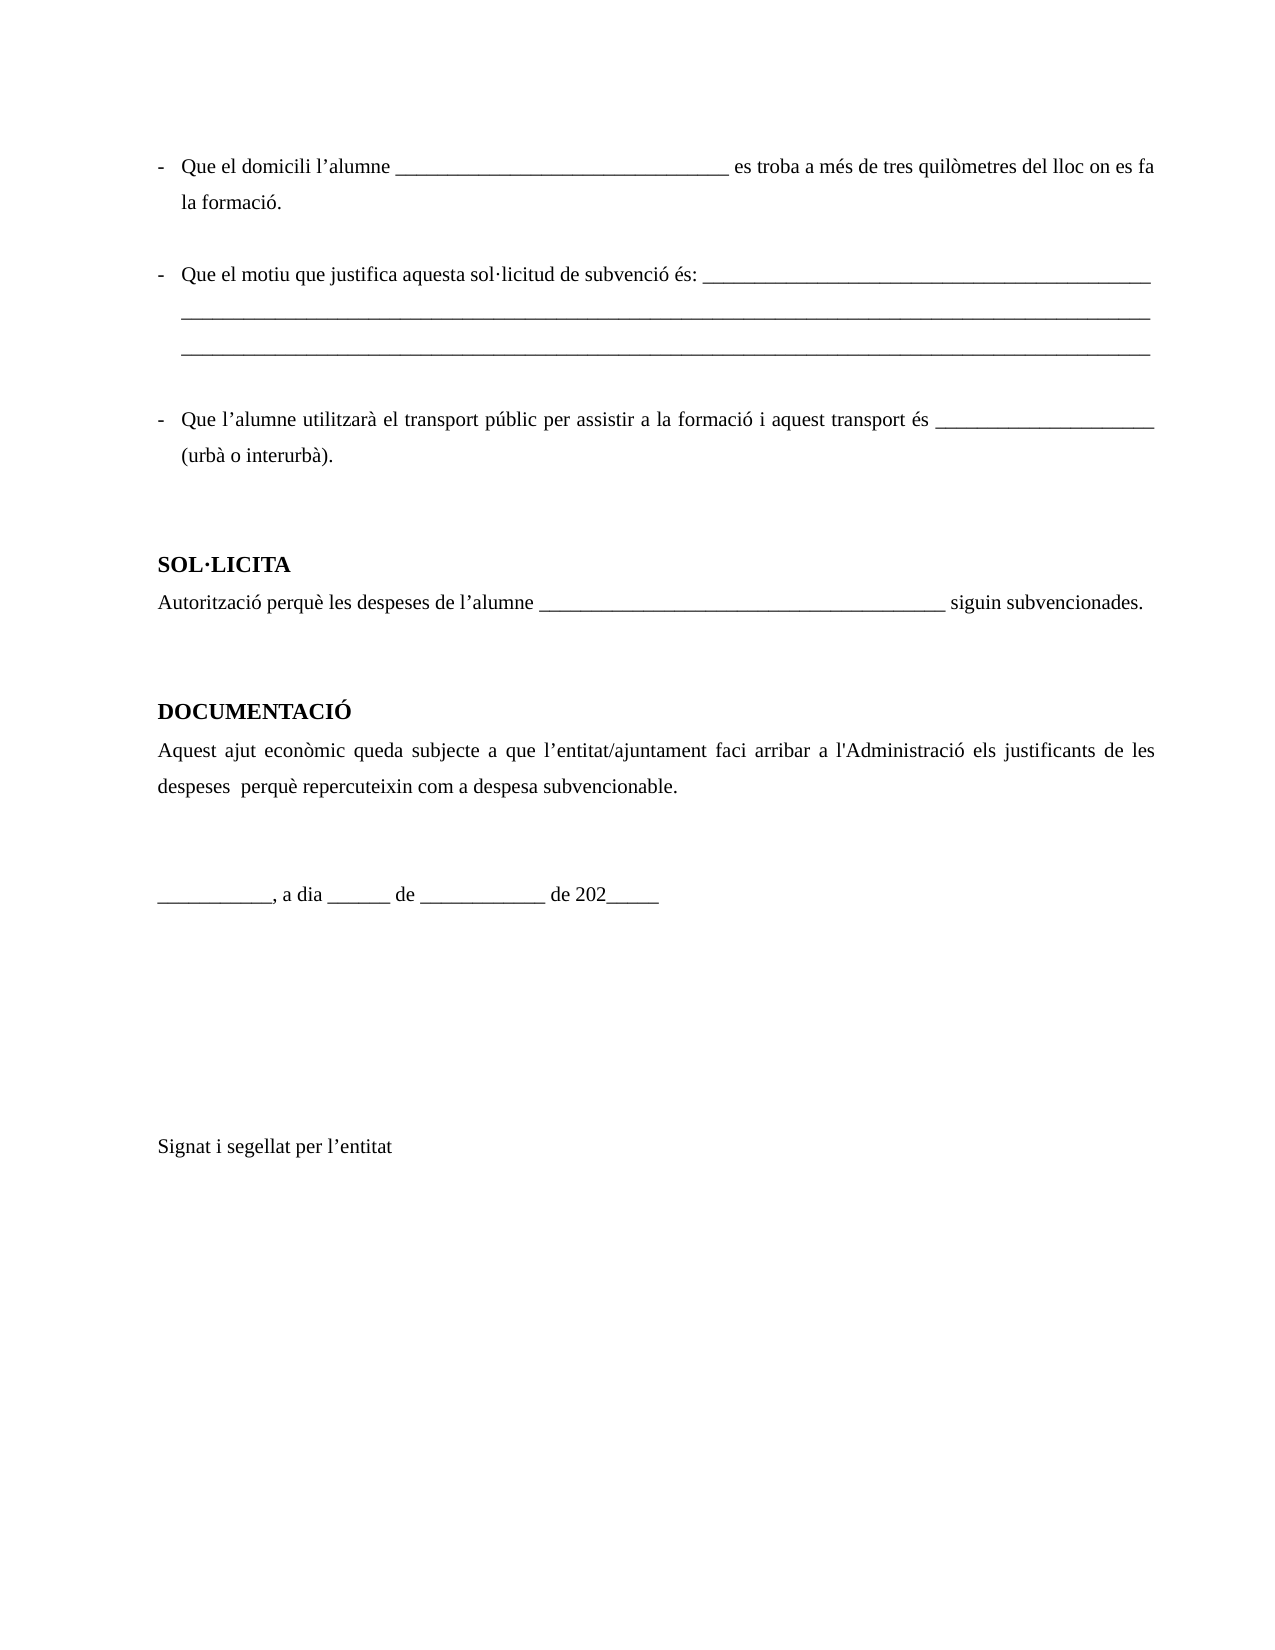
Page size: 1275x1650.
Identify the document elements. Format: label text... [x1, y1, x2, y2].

text SOL·LICITA [157, 551, 1156, 577]
text ___________, a dia ______ de ____________ de 202_____ [157, 882, 1156, 906]
text Signat i segellat per l’entitat [157, 1134, 1156, 1158]
text _____________________________________________________________________________________________ [157, 334, 1156, 358]
text _____________________________________________________________________________________________ [157, 298, 1156, 322]
text - Que el domicili l’alumne ________________________________ es troba a més de tres quilòmetres del lloc on es fa la formació. [157, 154, 1156, 214]
text DOCUMENTACIÓ [157, 698, 1156, 724]
text Aquest ajut econòmic queda subjecte a que l’entitat/ajuntament faci arribar a l'Administració els justificants de les despeses perquè repercuteixin com a despesa subvencionable. [157, 738, 1156, 798]
text Autorització perquè les despeses de l’alumne _______________________________________ siguin subvencionades. [157, 590, 1156, 614]
text - Que l’alumne utilitzarà el transport públic per assistir a la formació i aquest transport és _____________________ (urbà o interurbà). [157, 406, 1156, 467]
text - Que el motiu que justifica aquesta sol·licitud de subvenció és: ___________________________________________ [157, 262, 1156, 286]
